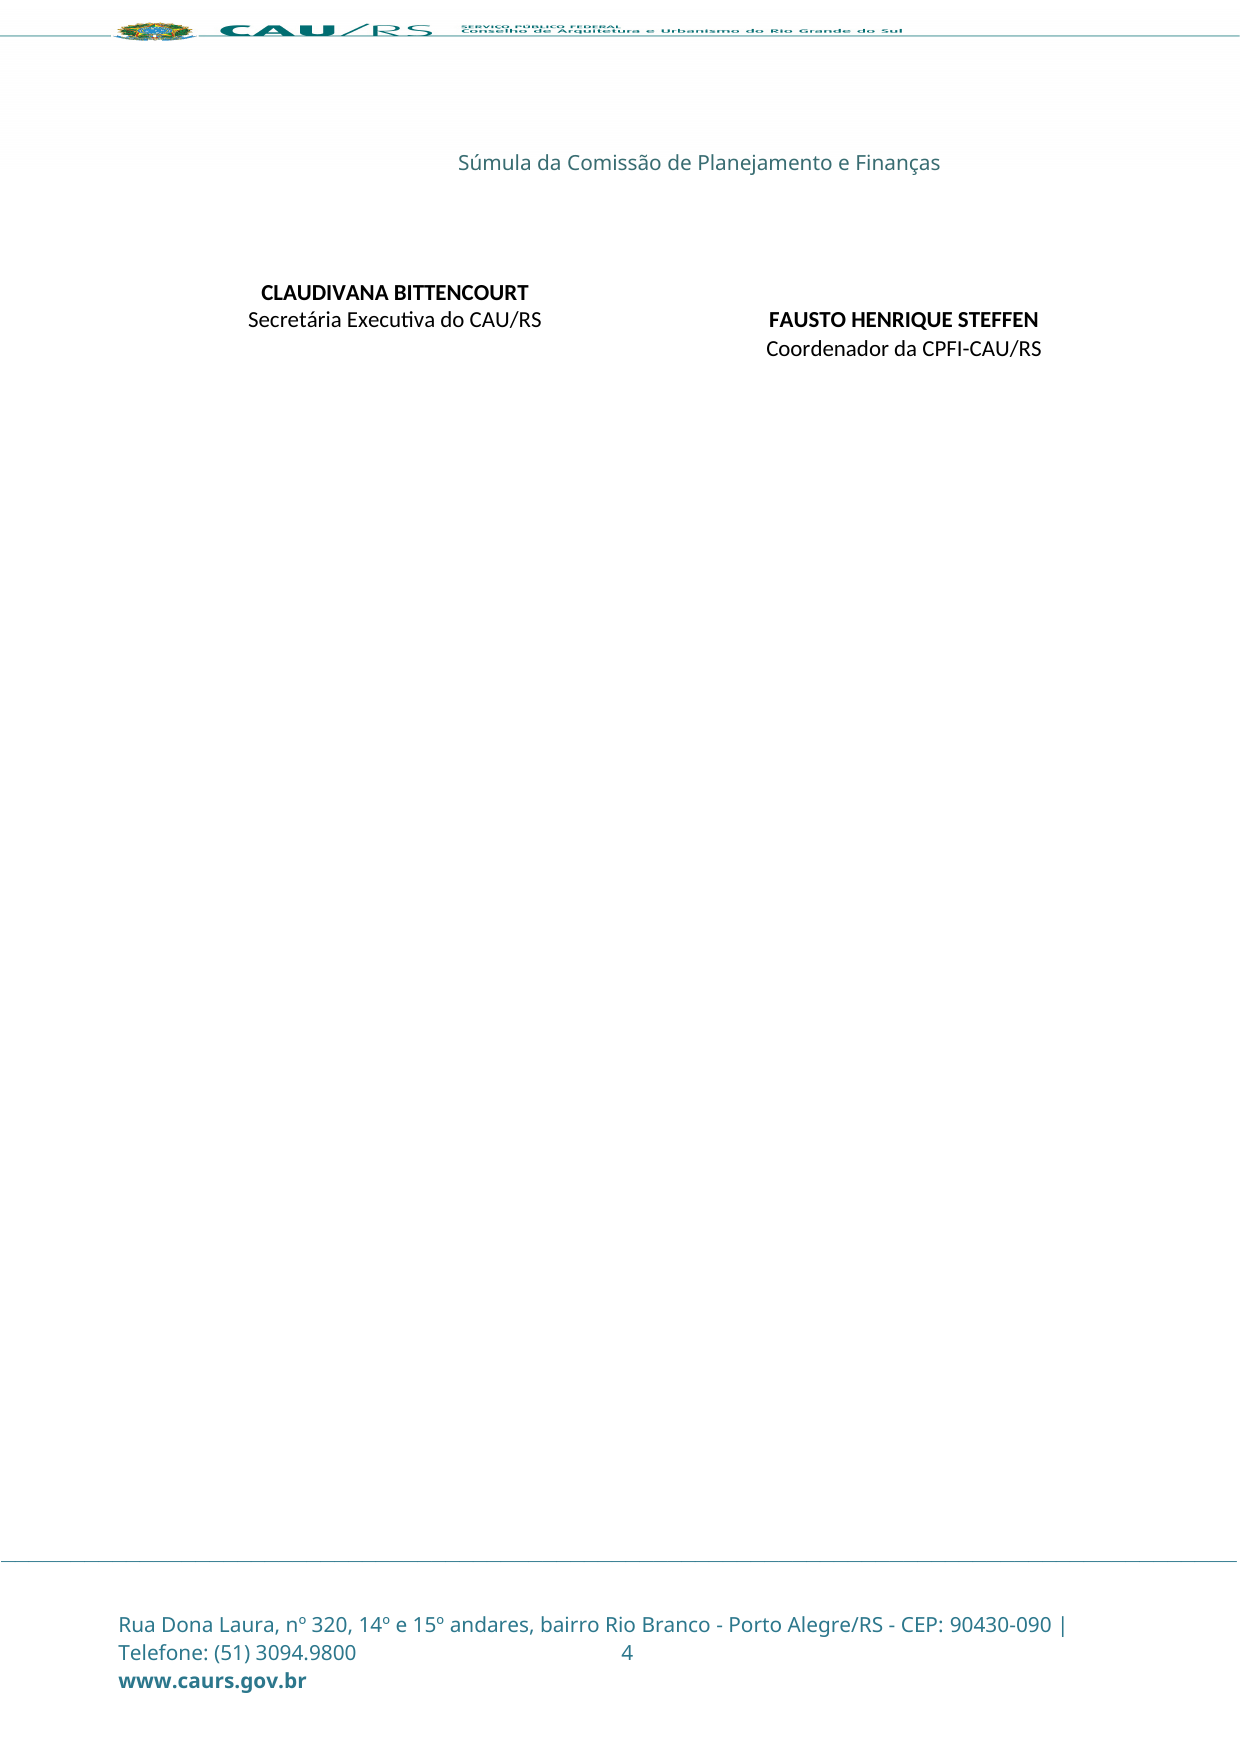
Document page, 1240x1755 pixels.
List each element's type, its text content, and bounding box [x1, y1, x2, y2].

text Coordenador da CPFI-CAU/RS [686, 334, 1121, 362]
text FAUSTO HENRIQUE STEFFEN [686, 306, 1121, 334]
text CLAUDIVANA BITTENCOURT [177, 278, 612, 306]
text Secretária Executiva do CAU/RS [177, 306, 612, 334]
